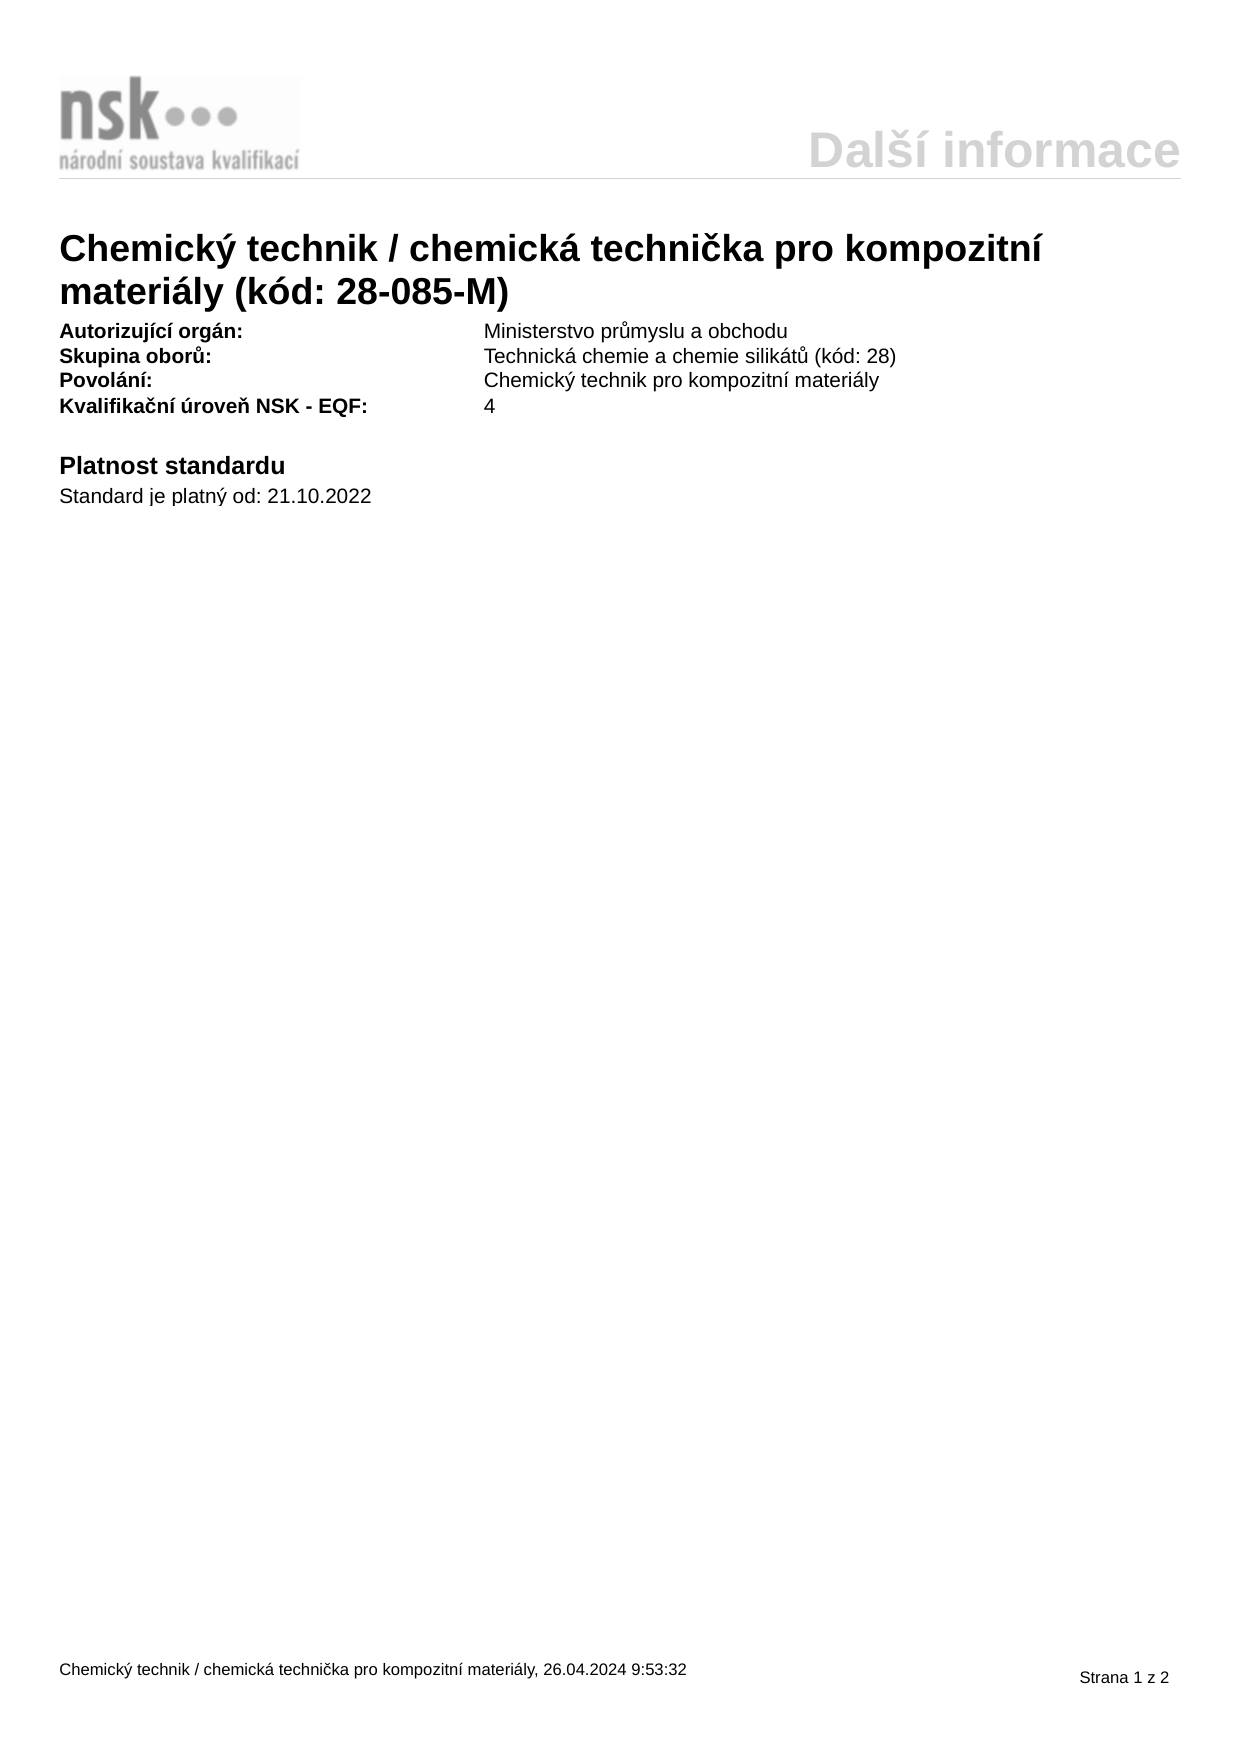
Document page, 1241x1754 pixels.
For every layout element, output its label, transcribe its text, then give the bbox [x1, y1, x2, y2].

table_cell [862, 1106, 1169, 1383]
table_cell [1169, 1384, 1181, 1659]
table_cell [620, 506, 626, 806]
table_cell [59, 506, 483, 806]
table_header Další informace [626, 59, 1181, 178]
table_cell [59, 806, 483, 1106]
table_cell Chemický technik pro kompozitní materiály [484, 368, 1181, 393]
table_cell Chemický technik / chemická technička pro kompozitní materiály (kód: 28-085-M) [59, 224, 1181, 313]
table_cell Chemický technik / chemická technička pro kompozitní materiály, 26.04.2024 9:53:32 [59, 1660, 862, 1696]
table_cell [484, 1106, 620, 1383]
table_cell [59, 172, 483, 178]
table_cell Ministerstvo průmyslu a obchodu [484, 319, 1181, 344]
table_cell [862, 313, 1169, 319]
table_cell [59, 179, 1181, 196]
table_cell [862, 1384, 1169, 1659]
table_cell [484, 172, 620, 178]
table_cell [484, 418, 620, 447]
table_cell [1169, 806, 1181, 1106]
table_cell [620, 1384, 626, 1659]
table_cell [1169, 1106, 1181, 1383]
table_cell [626, 1106, 862, 1383]
table_cell Skupina oborů: [59, 344, 483, 368]
table_cell [862, 806, 1169, 1106]
table_cell Autorizující orgán: [59, 319, 483, 343]
table_cell [59, 1384, 483, 1659]
table_cell [484, 1384, 620, 1659]
table_cell Kvalifikační úroveň NSK - EQF: [59, 394, 483, 417]
table_cell [626, 196, 862, 224]
table_cell Platnost standardu [59, 448, 1181, 483]
table_cell [862, 196, 1169, 224]
table_cell [484, 506, 620, 806]
table_cell [620, 1106, 626, 1383]
table_cell [59, 313, 483, 319]
table_cell [484, 313, 620, 319]
table_cell [59, 196, 483, 224]
table_cell [620, 806, 626, 1106]
table_cell [59, 418, 483, 447]
table_cell 4 [484, 394, 1181, 417]
table_cell [1169, 1660, 1181, 1696]
table_cell [626, 418, 862, 447]
table_cell Povolání: [59, 368, 483, 392]
table_cell [484, 806, 620, 1106]
table_cell Technická chemie a chemie silikátů (kód: 28) [484, 344, 1181, 368]
table_cell Standard je platný od: 21.10.2022 [59, 484, 1181, 506]
table_cell [862, 506, 1169, 806]
table_cell [620, 418, 626, 447]
table_cell [1169, 418, 1181, 447]
table_cell [1169, 506, 1181, 806]
table_cell [1169, 196, 1181, 224]
table_cell [862, 418, 1169, 447]
table_cell [1169, 313, 1181, 319]
table_cell [626, 1384, 862, 1659]
table_cell [626, 313, 862, 319]
table_cell [620, 196, 626, 224]
picture [58, 59, 621, 172]
table_cell [626, 806, 862, 1106]
table_cell Strana 1 z 2 [862, 1660, 1169, 1696]
table_cell [484, 196, 620, 224]
table_cell [626, 506, 862, 806]
table_cell [59, 1106, 483, 1383]
table_header [621, 59, 626, 172]
